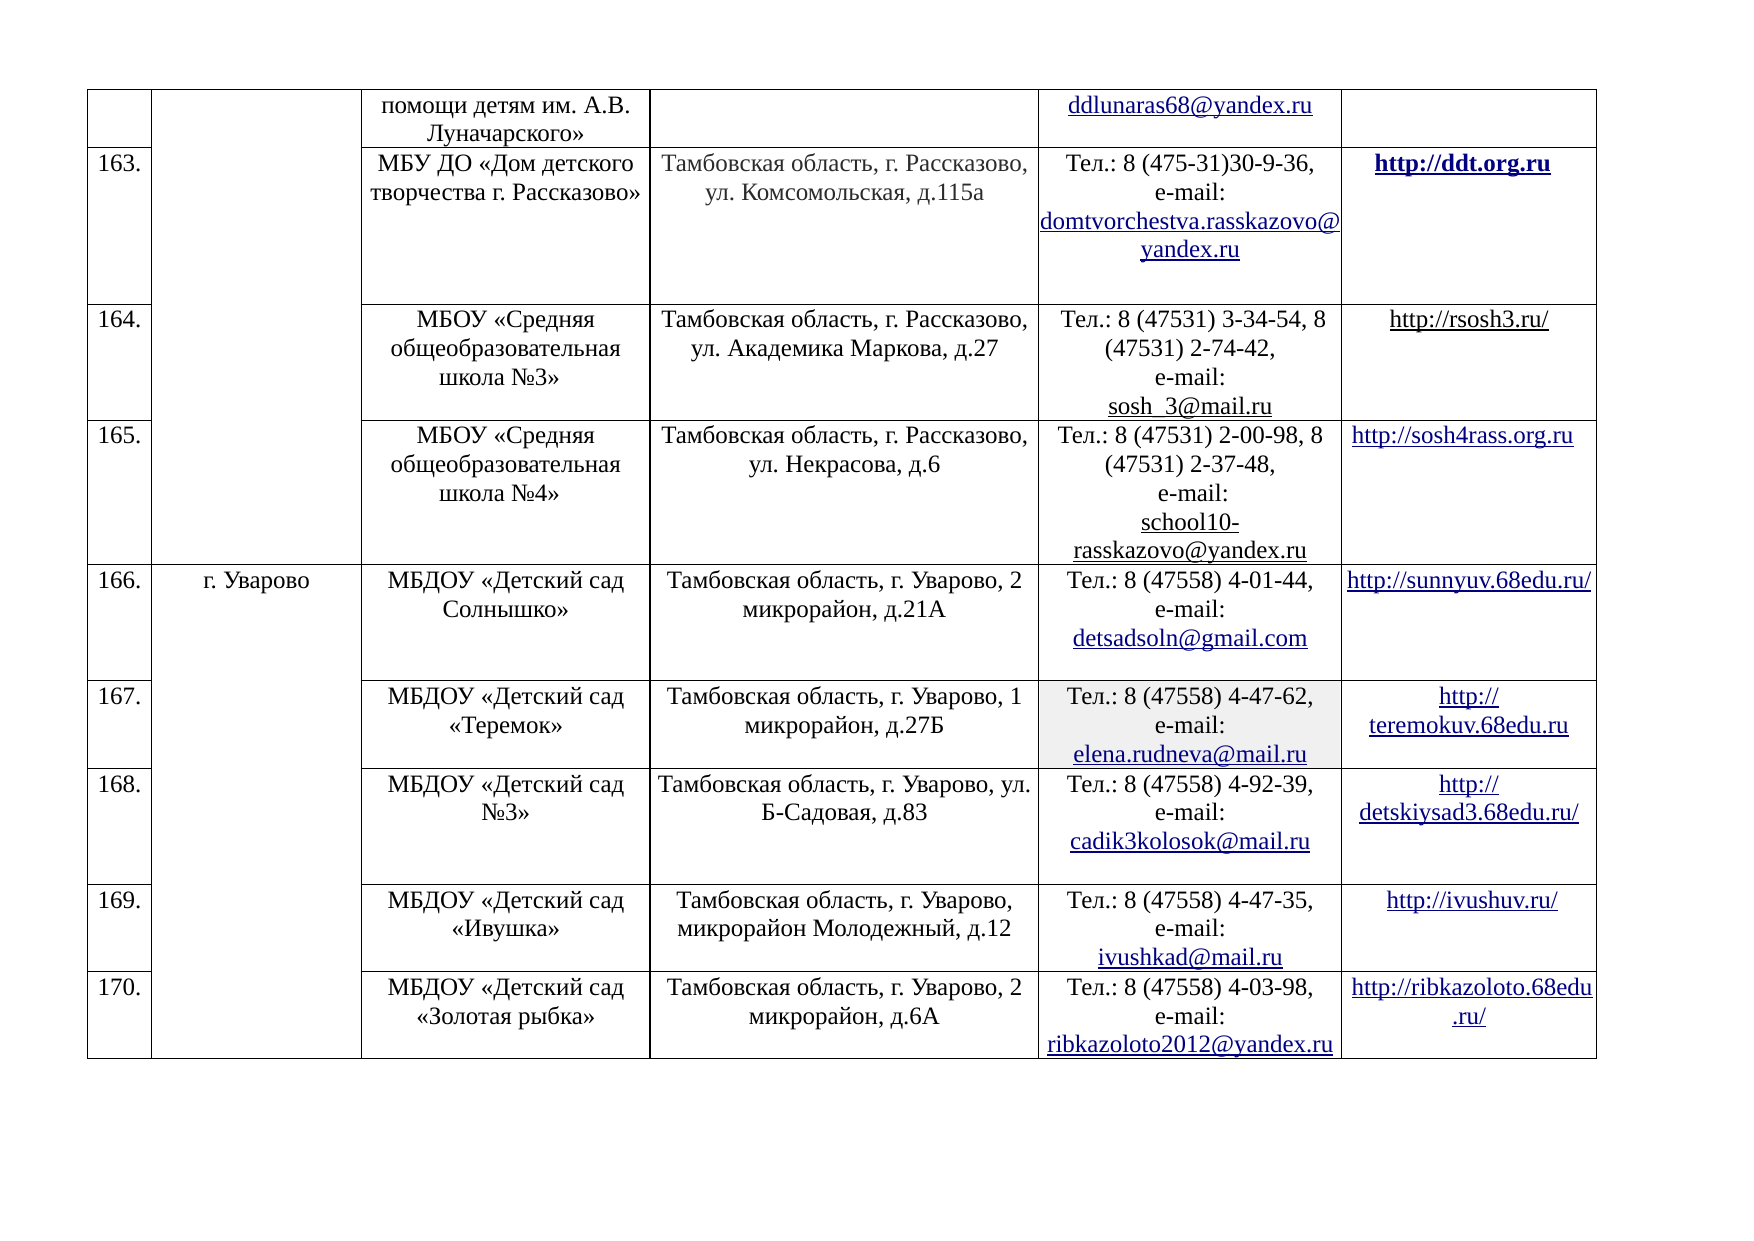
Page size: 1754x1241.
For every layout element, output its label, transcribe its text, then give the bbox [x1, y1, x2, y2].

table_cell МБУ ДО «Дом детского творчества г. Рассказово» [362, 148, 649, 303]
table_cell помощи детям им. А.В. Луначарского» [362, 90, 649, 147]
table_cell http://teremokuv.68edu.ru [1342, 681, 1596, 768]
table_cell Тамбовская область, г. Рассказово, ул. Комсомольская, д.115а [651, 148, 1038, 303]
table_cell [152, 90, 361, 564]
table_cell МБДОУ «Детский сад №3» [362, 769, 649, 884]
table_cell 165. [88, 421, 151, 564]
table_cell http://sunnyuv.68edu.ru/ [1342, 565, 1596, 680]
table_cell http://sosh4rass.org.ru [1342, 421, 1596, 564]
table_cell 169. [88, 885, 151, 971]
table_cell ddlunaras68@yandex.ru [1039, 90, 1341, 147]
table_cell Тел.: 8 (47531) 2-00-98, 8 (47531) 2-37-48, e-mail: school10-rasskazovo@yandex.ru [1039, 421, 1341, 564]
table_cell Тамбовская область, г. Уварово, 2 микрорайон, д.21А [651, 565, 1038, 680]
table_cell МБОУ «Средняя общеобразовательная школа №4» [362, 421, 649, 564]
table_cell [1342, 90, 1596, 147]
table_cell г. Уварово [152, 565, 361, 1058]
table_cell [88, 90, 151, 147]
table_cell http://ribkazoloto.68edu.ru/ [1342, 972, 1596, 1058]
table_cell 168. [88, 769, 151, 884]
table_cell 166. [88, 565, 151, 680]
table_cell Тел.: 8 (47531) 3-34-54, 8 (47531) 2-74-42, e-mail: sosh_3@mail.ru [1039, 305, 1341, 419]
table_cell Тамбовская область, г. Рассказово, ул. Академика Маркова, д.27 [651, 305, 1038, 419]
table_cell http://ivushuv.ru/ [1342, 885, 1596, 971]
table_cell Тел.: 8 (475-31)30-9-36, e-mail: domtvorchestva.rasskazovo@yandex.ru [1039, 148, 1341, 303]
table_cell http://ddt.org.ru [1342, 148, 1596, 303]
table_cell МБДОУ «Детский сад Солнышко» [362, 565, 649, 680]
table_cell Тамбовская область, г. Уварово, 1 микрорайон, д.27Б [651, 681, 1038, 768]
table_cell Тамбовская область, г. Рассказово, ул. Некрасова, д.6 [651, 421, 1038, 564]
table_cell Тамбовская область, г. Уварово, ул. Б-Садовая, д.83 [651, 769, 1038, 884]
table_cell http://rsosh3.ru/ [1342, 305, 1596, 419]
table_cell 164. [88, 305, 151, 419]
table_cell Тамбовская область, г. Уварово, 2 микрорайон, д.6А [651, 972, 1038, 1058]
table_cell МБДОУ «Детский сад «Теремок» [362, 681, 649, 768]
table_cell 167. [88, 681, 151, 768]
table_cell Тел.: 8 (47558) 4-92-39, e-mail: cadik3kolosok@mail.ru [1039, 769, 1341, 884]
table_cell 163. [88, 148, 151, 303]
table_cell МБОУ «Средняя общеобразовательная школа №3» [362, 305, 649, 419]
table_cell [651, 90, 1038, 147]
table_cell 170. [88, 972, 151, 1058]
table_cell http://detskiysad3.68edu.ru/ [1342, 769, 1596, 884]
table_cell МБДОУ «Детский сад «Ивушка» [362, 885, 649, 971]
table_cell МБДОУ «Детский сад «Золотая рыбка» [362, 972, 649, 1058]
table_cell Тамбовская область, г. Уварово, микрорайон Молодежный, д.12 [651, 885, 1038, 971]
table_cell Тел.: 8 (47558) 4-47-35, e-mail: ivushkad@mail.ru [1039, 885, 1341, 971]
